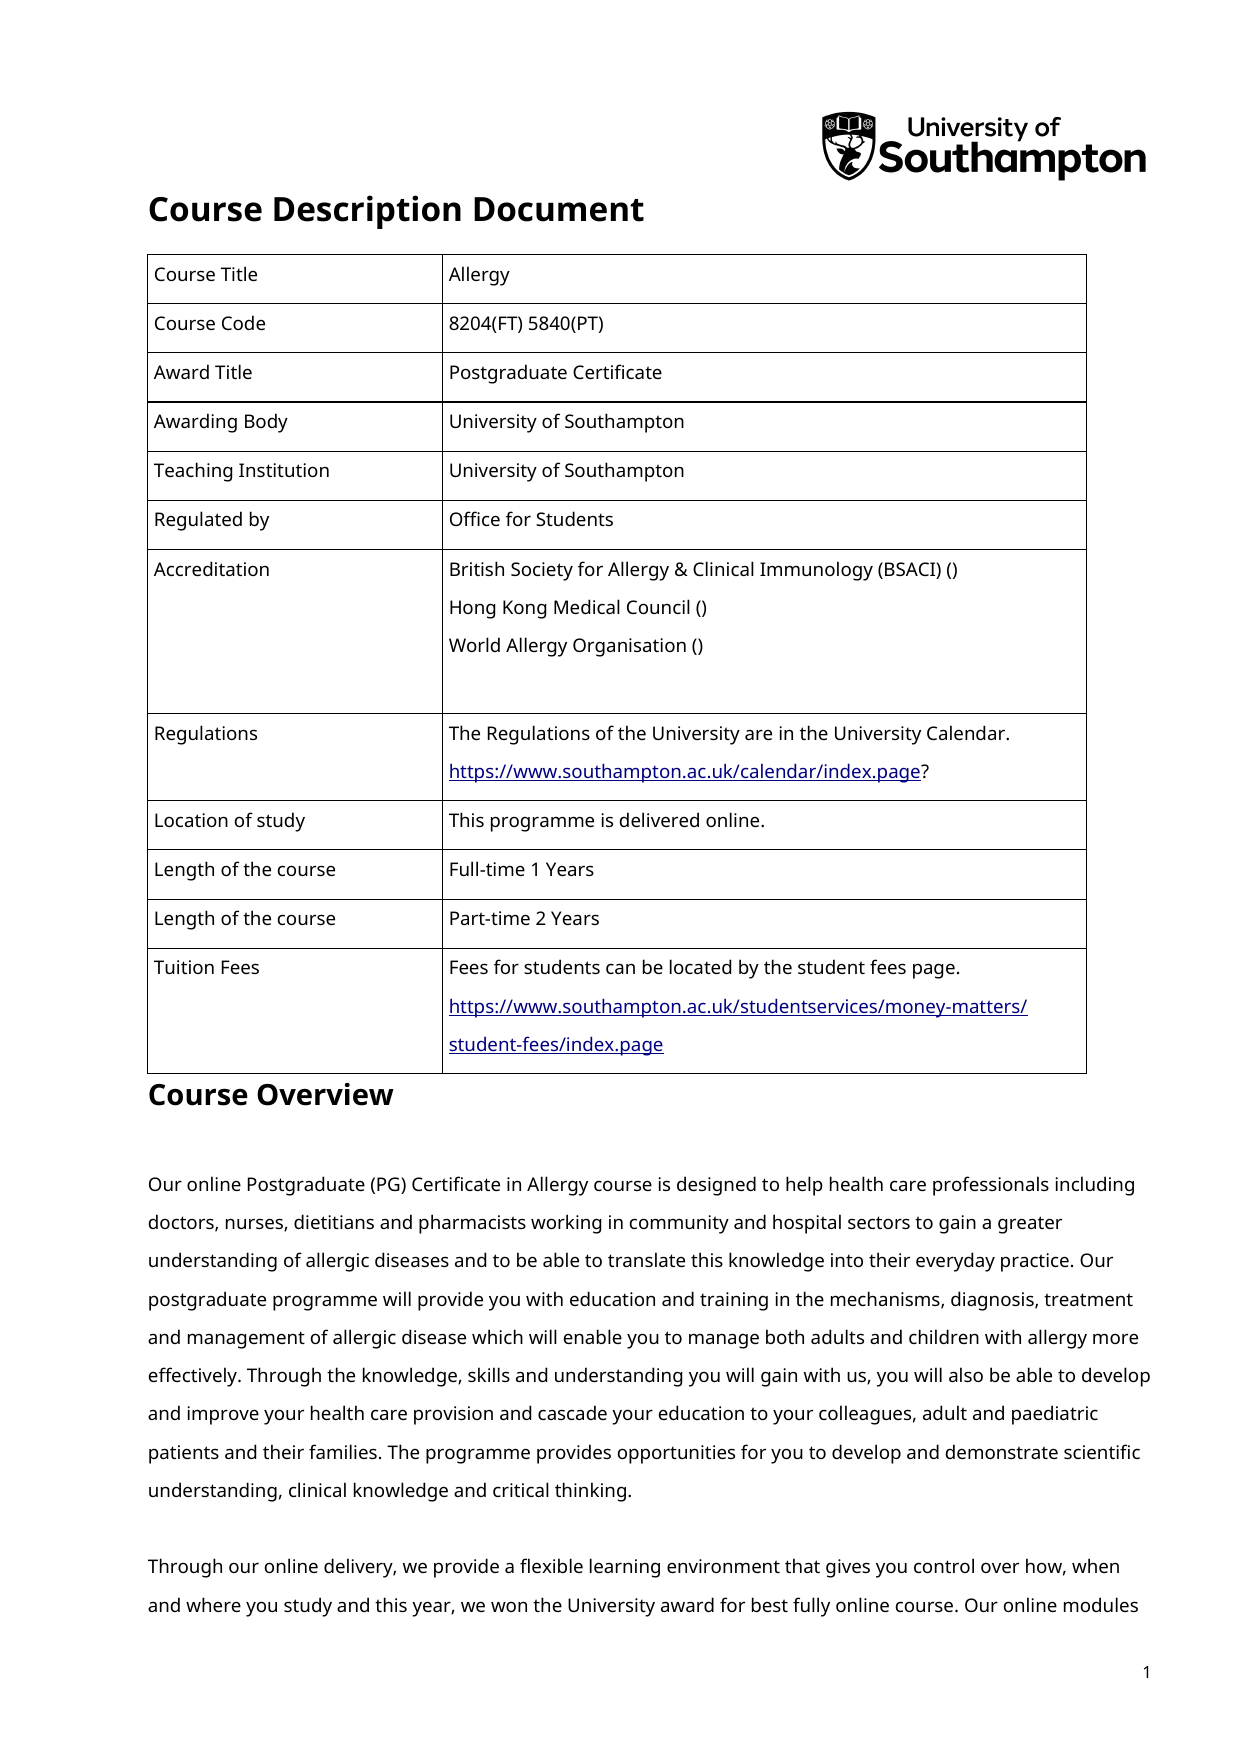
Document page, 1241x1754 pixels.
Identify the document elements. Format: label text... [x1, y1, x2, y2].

table_cell Location of study [148, 801, 442, 849]
subtitle Course Overview [148, 1074, 1152, 1114]
table_cell The Regulations of the University are in the University Calendar. https://www.southampton.ac.uk/calendar/index.page? [443, 714, 1086, 800]
table_cell Office for Students [443, 501, 1086, 549]
table_cell University of Southampton [443, 452, 1086, 500]
table_cell Length of the course [148, 850, 442, 898]
table_header Allergy [443, 255, 1086, 303]
text Our online Postgraduate (PG) Certificate in Allergy course is designed to help health care professionals including doctors, nurses, dietitians and pharmacists working in community and hospital sectors to gain a greater understanding of allergic diseases and to be able to translate this knowledge into their everyday practice. Our postgraduate programme will provide you with education and training in the mechanisms, diagnosis, treatment and management of allergic disease which will enable you to manage both adults and children with allergy more effectively. Through the knowledge, skills and understanding you will gain with us, you will also be able to develop and improve your health care provision and cascade your education to your colleagues, adult and paediatric patients and their families. The programme provides opportunities for you to develop and demonstrate scientific understanding, clinical knowledge and critical thinking. Through our online delivery, we provide a flexible learning environment that gives you control over how, when and where you study and this year, we won the University award for best fully online course. Our online modules [148, 1171, 1152, 1617]
table_cell Accreditation [148, 550, 442, 713]
subtitle Course Description Document [148, 186, 1152, 231]
table_cell Regulated by [148, 501, 442, 549]
table_cell Award Title [148, 353, 442, 401]
table_cell Part-time 2 Years [443, 900, 1086, 948]
table_cell University of Southampton [443, 403, 1086, 451]
table_cell Awarding Body [148, 403, 442, 451]
table_cell 8204(FT) 5840(PT) [443, 304, 1086, 352]
table_cell Fees for students can be located by the student fees page. https://www.southampton.ac.uk/studentservices/money-matters/student-fees/index.page [443, 949, 1086, 1073]
table_cell Regulations [148, 714, 442, 800]
table_cell Postgraduate Certificate [443, 353, 1086, 401]
table_header Course Title [148, 255, 442, 303]
table_cell Full-time 1 Years [443, 850, 1086, 898]
table_cell Teaching Institution [148, 452, 442, 500]
table_cell Tuition Fees [148, 949, 442, 1073]
table_cell Length of the course [148, 900, 442, 948]
table_cell British Society for Allergy & Clinical Immunology (BSACI) () Hong Kong Medical Council () World Allergy Organisation () [443, 550, 1086, 713]
table_cell This programme is delivered online. [443, 801, 1086, 849]
table_cell Course Code [148, 304, 442, 352]
